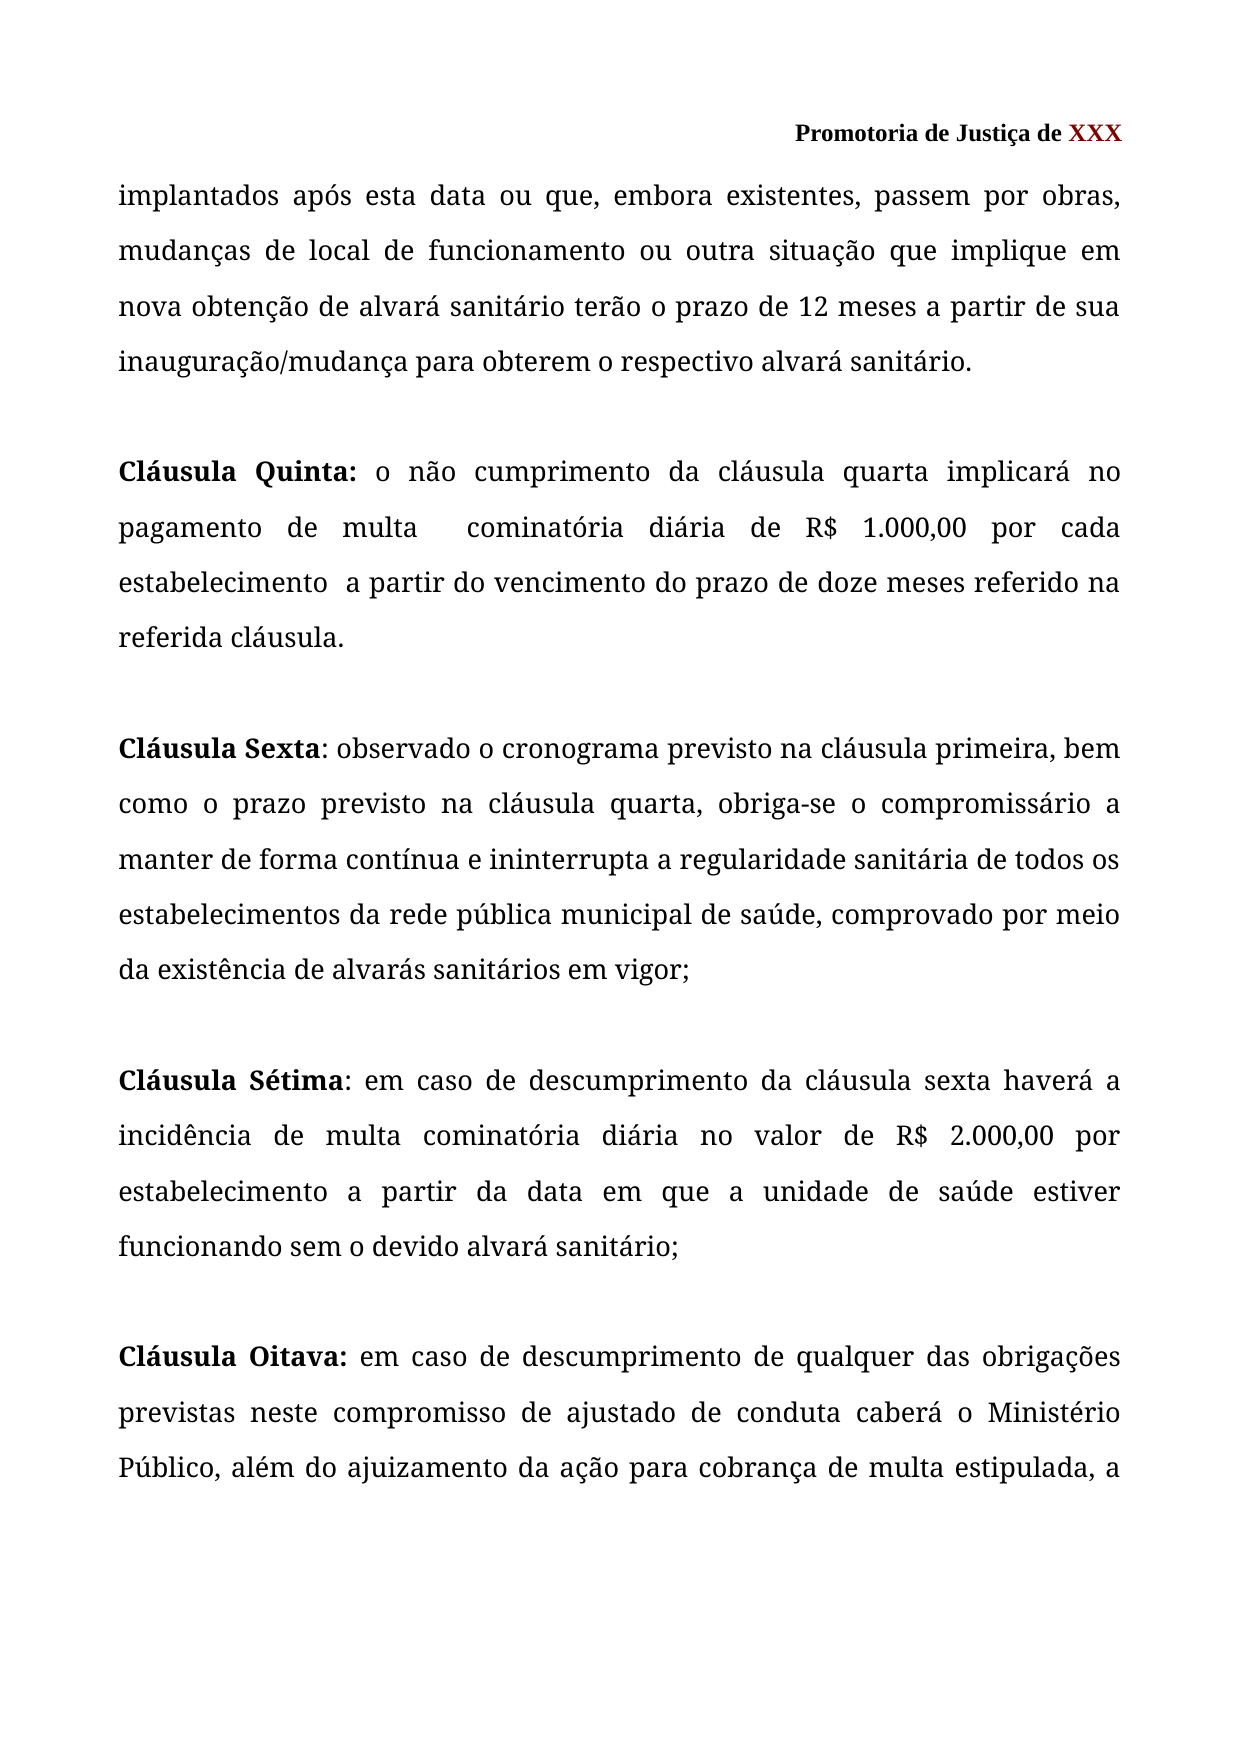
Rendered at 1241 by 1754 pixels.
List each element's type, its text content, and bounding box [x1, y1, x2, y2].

text implantados após esta data ou que, embora existentes, passem por obras, mudanças de local de funcionamento ou outra situação que implique em nova obtenção de alvará sanitário terão o prazo de 12 meses a partir de sua inauguração/mudança para obterem o respectivo alvará sanitário. [118, 176, 1122, 379]
text Cláusula Oitava: em caso de descumprimento de qualquer das obrigações previstas neste compromisso de ajustado de conduta caberá o Ministério Público, além do ajuizamento da ação para cobrança de multa estipulada, a [118, 1338, 1122, 1485]
text Cláusula Sétima: em caso de descumprimento da cláusula sexta haverá a incidência de multa cominatória diária no valor de R$ 2.000,00 por estabelecimento a partir da data em que a unidade de saúde estiver funcionando sem o devido alvará sanitário; [118, 1061, 1122, 1264]
text Cláusula Sexta: observado o cronograma previsto na cláusula primeira, bem como o prazo previsto na cláusula quarta, obriga-se o compromissário a manter de forma contínua e ininterrupta a regularidade sanitária de todos os estabelecimentos da rede pública municipal de saúde, comprovado por meio da existência de alvarás sanitários em vigor; [118, 729, 1122, 988]
text Cláusula Quinta: o não cumprimento da cláusula quarta implicará no pagamento de multa cominatória diária de R$ 1.000,00 por cada estabelecimento a partir do vencimento do prazo de doze meses referido na referida cláusula. [118, 453, 1122, 656]
